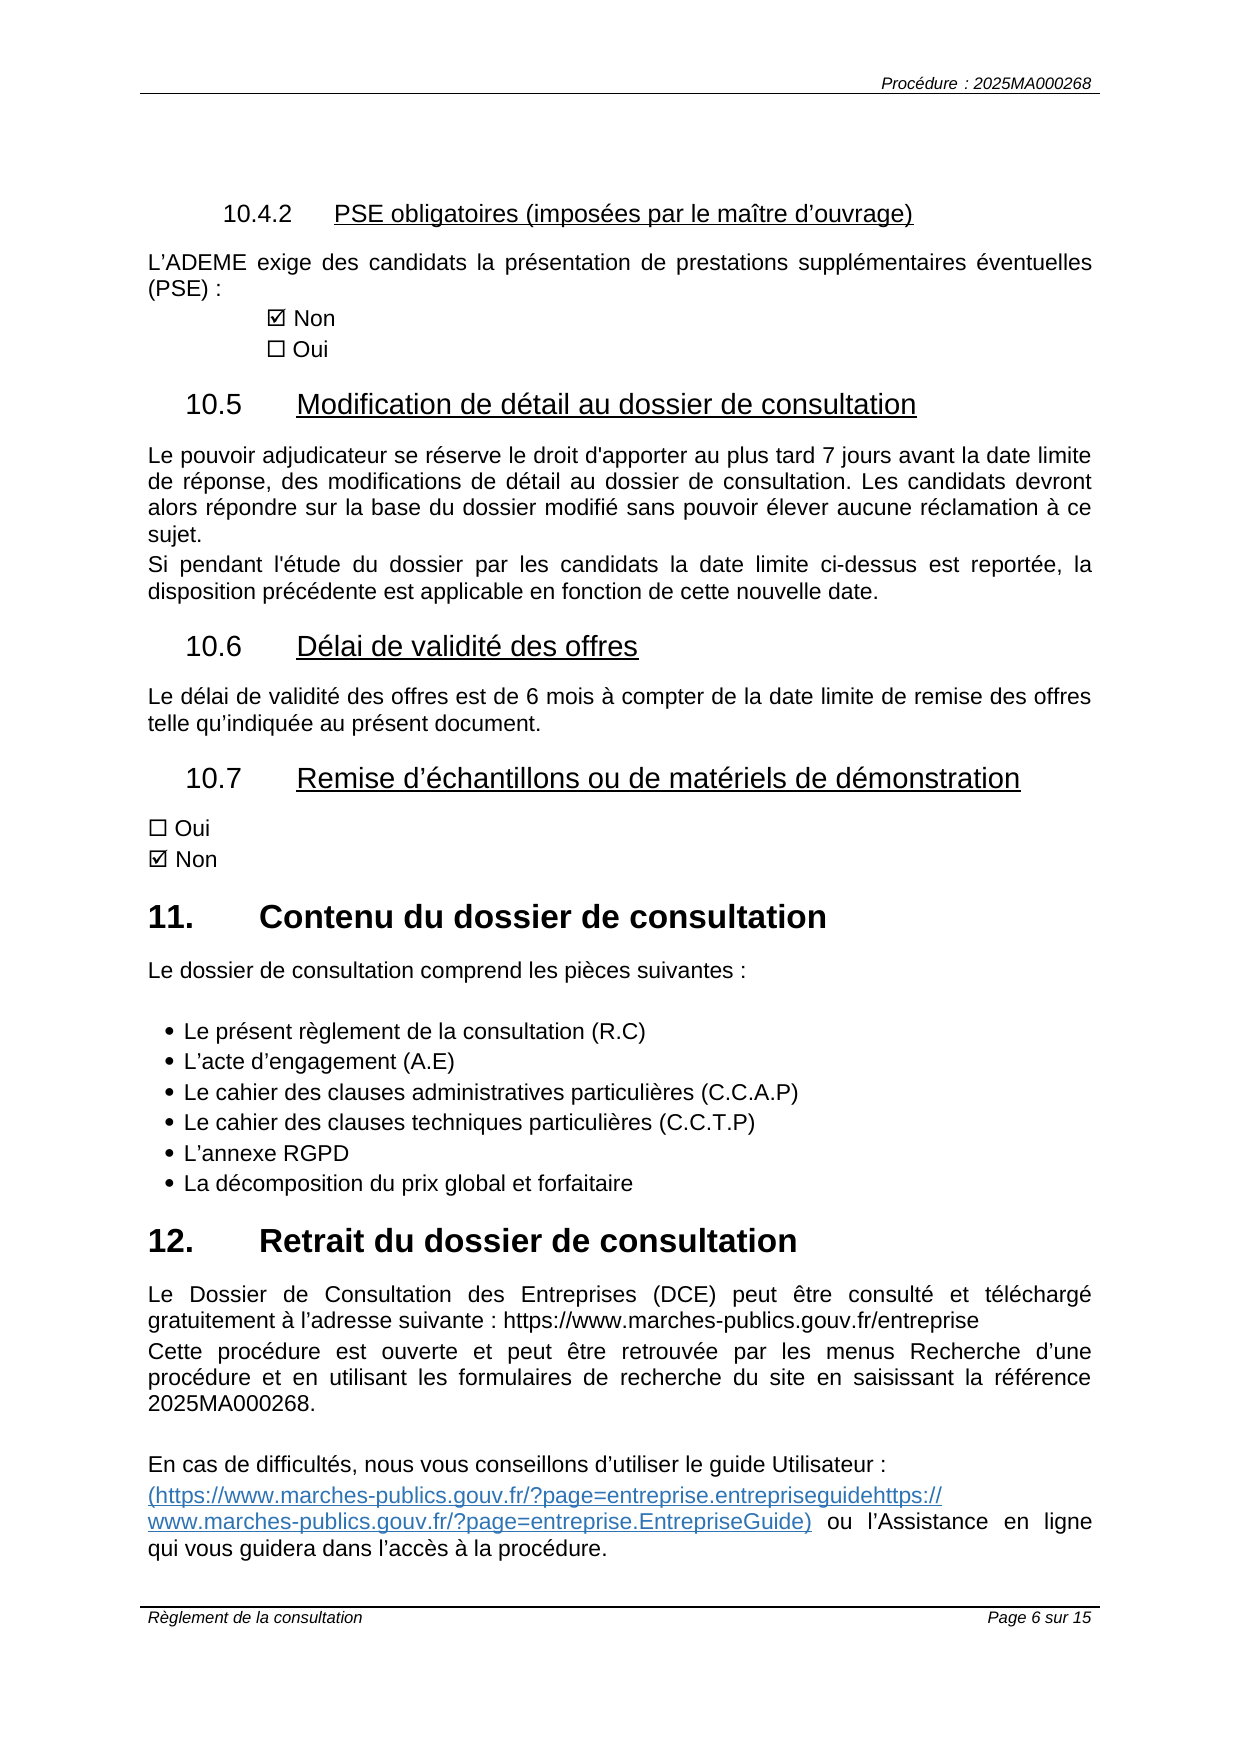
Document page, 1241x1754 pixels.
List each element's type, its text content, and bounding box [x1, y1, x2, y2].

list Le cahier des clauses administratives particulières (C.C.A.P) [165, 1079, 1093, 1105]
text Le Dossier de Consultation des Entreprises (DCE) peut être consulté et téléchargé gratuitement à l’adresse suivante : https://www.marches-publics.gouv.fr/entreprise [148, 1281, 1093, 1333]
text L’ADEME exige des candidats la présentation de prestations supplémentaires éventuelles (PSE) : [148, 248, 1093, 301]
list Le présent règlement de la consultation (R.C) [165, 1018, 1093, 1044]
list L’annexe RGPD [165, 1140, 1093, 1166]
text Le délai de validité des offres est de 6 mois à compter de la date limite de remise des offres telle qu’indiquée au présent document. [148, 683, 1093, 736]
list Le cahier des clauses techniques particulières (C.C.T.P) [165, 1109, 1093, 1136]
text  Non [148, 846, 1093, 872]
list L’acte d’engagement (A.E) [165, 1048, 1093, 1074]
subtitle Retrait du dossier de consultation [148, 1222, 1093, 1260]
text En cas de difficultés, nous vous conseillons d’utiliser le guide Utilisateur : [148, 1451, 1093, 1478]
text Si pendant l'étude du dossier par les candidats la date limite ci-dessus est reportée, la disposition précédente est applicable en fonction de cette nouvelle date. [148, 551, 1093, 604]
list La décomposition du prix global et forfaitaire [165, 1170, 1093, 1197]
text  Oui [266, 336, 1093, 362]
subtitle Contenu du dossier de consultation [148, 897, 1093, 936]
text Le dossier de consultation comprend les pièces suivantes : [148, 957, 1093, 983]
subtitle Délai de validité des offres [185, 629, 1093, 662]
text  Non [266, 305, 1093, 332]
text Cette procédure est ouverte et peut être retrouvée par les menus Recherche d’une procédure et en utilisant les formulaires de recherche du site en saisissant la référence 2025MA000268. [148, 1338, 1093, 1417]
subtitle Modification de détail au dossier de consultation [185, 387, 1093, 421]
subtitle Remise d’échantillons ou de matériels de démonstration [185, 761, 1093, 794]
subtitle PSE obligatoires (imposées par le maître d’ouvrage) [223, 199, 1093, 228]
text  Oui [148, 815, 1093, 842]
text (https://www.marches-publics.gouv.fr/?page=entreprise.entrepriseguidehttps://www.marches-publics.gouv.fr/?page=entreprise.EntrepriseGuide) ou l’Assistance en ligne qui vous guidera dans l’accès à la procédure. [148, 1482, 1093, 1561]
text Le pouvoir adjudicateur se réserve le droit d'apporter au plus tard 7 jours avant la date limite de réponse, des modifications de détail au dossier de consultation. Les candidats devront alors répondre sur la base du dossier modifié sans pouvoir élever aucune réclamation à ce sujet. [148, 442, 1093, 547]
